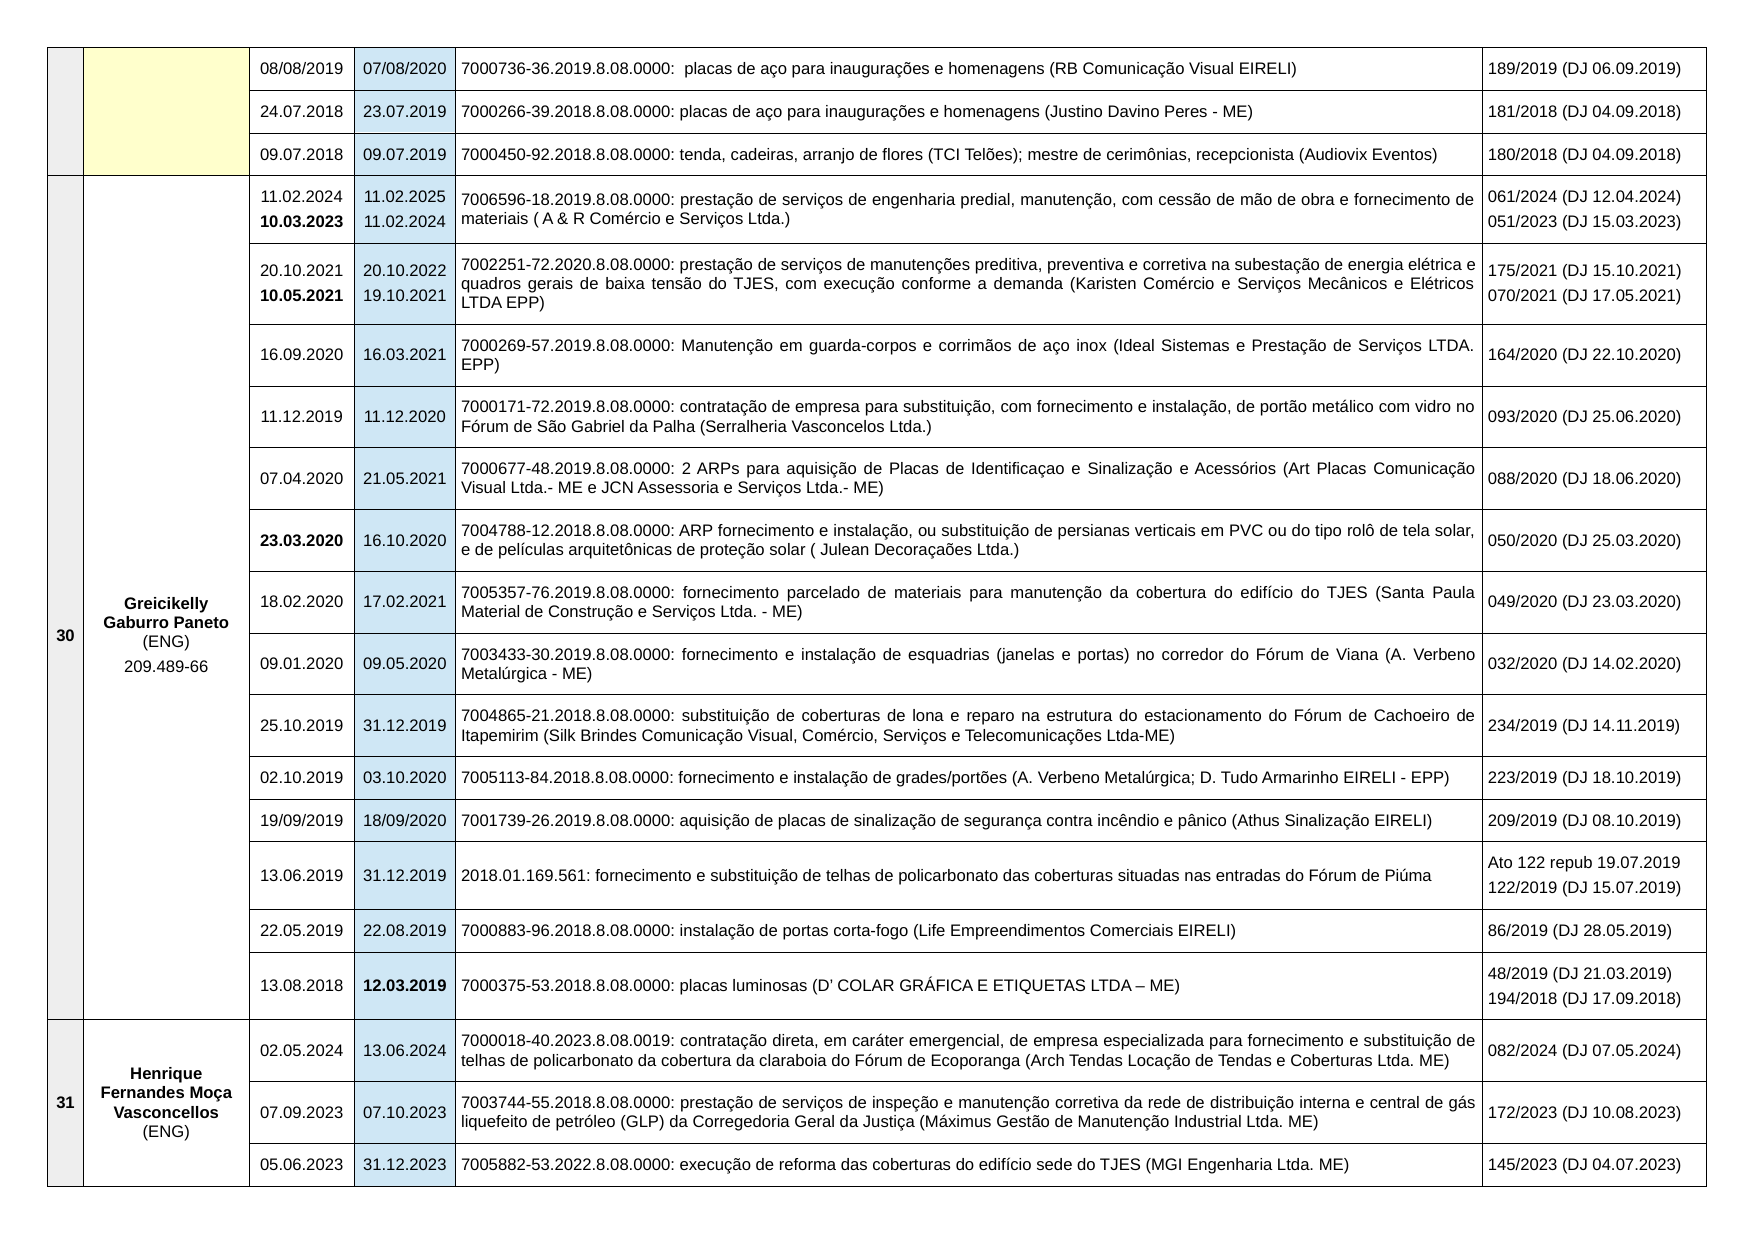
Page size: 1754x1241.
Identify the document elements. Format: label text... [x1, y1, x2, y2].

table_cell 20.10.2022 19.10.2021 [355, 244, 455, 324]
table_cell 7004865-21.2018.8.08.0000: substituição de coberturas de lona e reparo na estrutura do estacionamento do Fórum de Cachoeiro de Itapemirim (Silk Brindes Comunicação Visual, Comércio, Serviços e Telecomunicações Ltda-ME) [456, 695, 1482, 756]
table_cell 7001739-26.2019.8.08.0000: aquisição de placas de sinalização de segurança contra incêndio e pânico (Athus Sinalização EIRELI) [456, 800, 1482, 841]
table_cell 164/2020 (DJ 22.10.2020) [1483, 325, 1706, 386]
table_cell 18.02.2020 [250, 572, 354, 633]
table_cell 13.06.2019 [250, 842, 354, 909]
table_cell 2018.01.169.561: fornecimento e substituição de telhas de policarbonato das coberturas situadas nas entradas do Fórum de Piúma [456, 842, 1482, 909]
table_cell 209/2019 (DJ 08.10.2019) [1483, 800, 1706, 841]
table_cell 07/08/2020 [355, 48, 455, 90]
table_cell 7006596-18.2019.8.08.0000: prestação de serviços de engenharia predial, manutenção, com cessão de mão de obra e fornecimento de materiais ( A & R Comércio e Serviços Ltda.) [456, 176, 1482, 243]
table_cell 7000171-72.2019.8.08.0000: contratação de empresa para substituição, com fornecimento e instalação, de portão metálico com vidro no Fórum de São Gabriel da Palha (Serralheria Vasconcelos Ltda.) [456, 387, 1482, 447]
table_cell 7000883-96.2018.8.08.0000: instalação de portas corta-fogo (Life Empreendimentos Comerciais EIRELI) [456, 910, 1482, 952]
table_cell 09.05.2020 [355, 634, 455, 694]
table_cell 7004788-12.2018.8.08.0000: ARP fornecimento e instalação, ou substituição de persianas verticais em PVC ou do tipo rolô de tela solar, e de películas arquitetônicas de proteção solar ( Julean Decoraçaões Ltda.) [456, 510, 1482, 571]
table_cell 172/2023 (DJ 10.08.2023) [1483, 1082, 1706, 1143]
table_cell 189/2019 (DJ 06.09.2019) [1483, 48, 1706, 90]
table_cell 175/2021 (DJ 15.10.2021) 070/2021 (DJ 17.05.2021) [1483, 244, 1706, 324]
table_cell 07.09.2023 [250, 1082, 354, 1143]
table_cell 23.07.2019 [355, 91, 455, 132]
table_cell 180/2018 (DJ 04.09.2018) [1483, 134, 1706, 175]
table_cell 31.12.2023 [355, 1144, 455, 1186]
table_cell 082/2024 (DJ 07.05.2024) [1483, 1020, 1706, 1081]
table_cell 48/2019 (DJ 21.03.2019) 194/2018 (DJ 17.09.2018) [1483, 953, 1706, 1019]
table_cell 09.07.2019 [355, 134, 455, 175]
table_cell 7003433-30.2019.8.08.0000: fornecimento e instalação de esquadrias (janelas e portas) no corredor do Fórum de Viana (A. Verbeno Metalúrgica - ME) [456, 634, 1482, 694]
table_cell 7005357-76.2019.8.08.0000: fornecimento parcelado de materiais para manutenção da cobertura do edifício do TJES (Santa Paula Material de Construção e Serviços Ltda. - ME) [456, 572, 1482, 633]
table_cell 20.10.2021 10.05.2021 [250, 244, 354, 324]
table_cell 11.02.2025 11.02.2024 [355, 176, 455, 243]
table_cell 31 [48, 1020, 83, 1186]
table_cell 7005113-84.2018.8.08.0000: fornecimento e instalação de grades/portões (A. Verbeno Metalúrgica; D. Tudo Armarinho EIRELI - EPP) [456, 757, 1482, 799]
table_cell 16.10.2020 [355, 510, 455, 571]
table_cell 7000375-53.2018.8.08.0000: placas luminosas (D’ COLAR GRÁFICA E ETIQUETAS LTDA – ME) [456, 953, 1482, 1019]
table_cell Henrique Fernandes Moça Vasconcellos (ENG) [84, 1020, 249, 1186]
table_cell 05.06.2023 [250, 1144, 354, 1186]
table_cell [48, 48, 83, 175]
table_cell 093/2020 (DJ 25.06.2020) [1483, 387, 1706, 447]
table_cell 7005882-53.2022.8.08.0000: execução de reforma das coberturas do edifício sede do TJES (MGI Engenharia Ltda. ME) [456, 1144, 1482, 1186]
table_cell 02.10.2019 [250, 757, 354, 799]
table_cell [84, 48, 249, 175]
table_cell 24.07.2018 [250, 91, 354, 132]
table_cell 02.05.2024 [250, 1020, 354, 1081]
table_cell 11.02.2024 10.03.2023 [250, 176, 354, 243]
table_cell 17.02.2021 [355, 572, 455, 633]
table_cell 30 [48, 176, 83, 1019]
table_cell Ato 122 repub 19.07.2019 122/2019 (DJ 15.07.2019) [1483, 842, 1706, 909]
table_cell 7000736-36.2019.8.08.0000: placas de aço para inaugurações e homenagens (RB Comunicação Visual EIRELI) [456, 48, 1482, 90]
table_cell 31.12.2019 [355, 695, 455, 756]
table_cell 7000266-39.2018.8.08.0000: placas de aço para inaugurações e homenagens (Justino Davino Peres - ME) [456, 91, 1482, 132]
table_cell 7002251-72.2020.8.08.0000: prestação de serviços de manutenções preditiva, preventiva e corretiva na subestação de energia elétrica e quadros gerais de baixa tensão do TJES, com execução conforme a demanda (Karisten Comércio e Serviços Mecânicos e Elétricos LTDA EPP) [456, 244, 1482, 324]
table_cell 86/2019 (DJ 28.05.2019) [1483, 910, 1706, 952]
table_cell 22.08.2019 [355, 910, 455, 952]
table_cell Greicikelly Gaburro Paneto (ENG) 209.489-66 [84, 176, 249, 1019]
table_cell 31.12.2019 [355, 842, 455, 909]
table_cell 08/08/2019 [250, 48, 354, 90]
table_cell 11.12.2020 [355, 387, 455, 447]
table_cell 09.07.2018 [250, 134, 354, 175]
table_cell 7000018-40.2023.8.08.0019: contratação direta, em caráter emergencial, de empresa especializada para fornecimento e substituição de telhas de policarbonato da cobertura da claraboia do Fórum de Ecoporanga (Arch Tendas Locação de Tendas e Coberturas Ltda. ME) [456, 1020, 1482, 1081]
table_cell 7000269-57.2019.8.08.0000: Manutenção em guarda-corpos e corrimãos de aço inox (Ideal Sistemas e Prestação de Serviços LTDA. EPP) [456, 325, 1482, 386]
table_cell 088/2020 (DJ 18.06.2020) [1483, 448, 1706, 509]
table_cell 03.10.2020 [355, 757, 455, 799]
table_cell 234/2019 (DJ 14.11.2019) [1483, 695, 1706, 756]
table_cell 11.12.2019 [250, 387, 354, 447]
table_cell 16.09.2020 [250, 325, 354, 386]
table_cell 16.03.2021 [355, 325, 455, 386]
table_cell 22.05.2019 [250, 910, 354, 952]
table_cell 25.10.2019 [250, 695, 354, 756]
table_cell 09.01.2020 [250, 634, 354, 694]
table_cell 7000450-92.2018.8.08.0000: tenda, cadeiras, arranjo de flores (TCI Telões); mestre de cerimônias, recepcionista (Audiovix Eventos) [456, 134, 1482, 175]
table_cell 181/2018 (DJ 04.09.2018) [1483, 91, 1706, 132]
table_cell 145/2023 (DJ 04.07.2023) [1483, 1144, 1706, 1186]
table_cell 7000677-48.2019.8.08.0000: 2 ARPs para aquisição de Placas de Identificaçao e Sinalização e Acessórios (Art Placas Comunicação Visual Ltda.- ME e JCN Assessoria e Serviços Ltda.- ME) [456, 448, 1482, 509]
table_cell 07.10.2023 [355, 1082, 455, 1143]
table_cell 12.03.2019 [355, 953, 455, 1019]
table_cell 21.05.2021 [355, 448, 455, 509]
table_cell 050/2020 (DJ 25.03.2020) [1483, 510, 1706, 571]
table_cell 23.03.2020 [250, 510, 354, 571]
table_cell 13.08.2018 [250, 953, 354, 1019]
table_cell 07.04.2020 [250, 448, 354, 509]
table_cell 223/2019 (DJ 18.10.2019) [1483, 757, 1706, 799]
table_cell 13.06.2024 [355, 1020, 455, 1081]
table_cell 061/2024 (DJ 12.04.2024) 051/2023 (DJ 15.03.2023) [1483, 176, 1706, 243]
table_cell 19/09/2019 [250, 800, 354, 841]
table_cell 032/2020 (DJ 14.02.2020) [1483, 634, 1706, 694]
table_cell 7003744-55.2018.8.08.0000: prestação de serviços de inspeção e manutenção corretiva da rede de distribuição interna e central de gás liquefeito de petróleo (GLP) da Corregedoria Geral da Justiça (Máximus Gestão de Manutenção Industrial Ltda. ME) [456, 1082, 1482, 1143]
table_cell 18/09/2020 [355, 800, 455, 841]
table_cell 049/2020 (DJ 23.03.2020) [1483, 572, 1706, 633]
